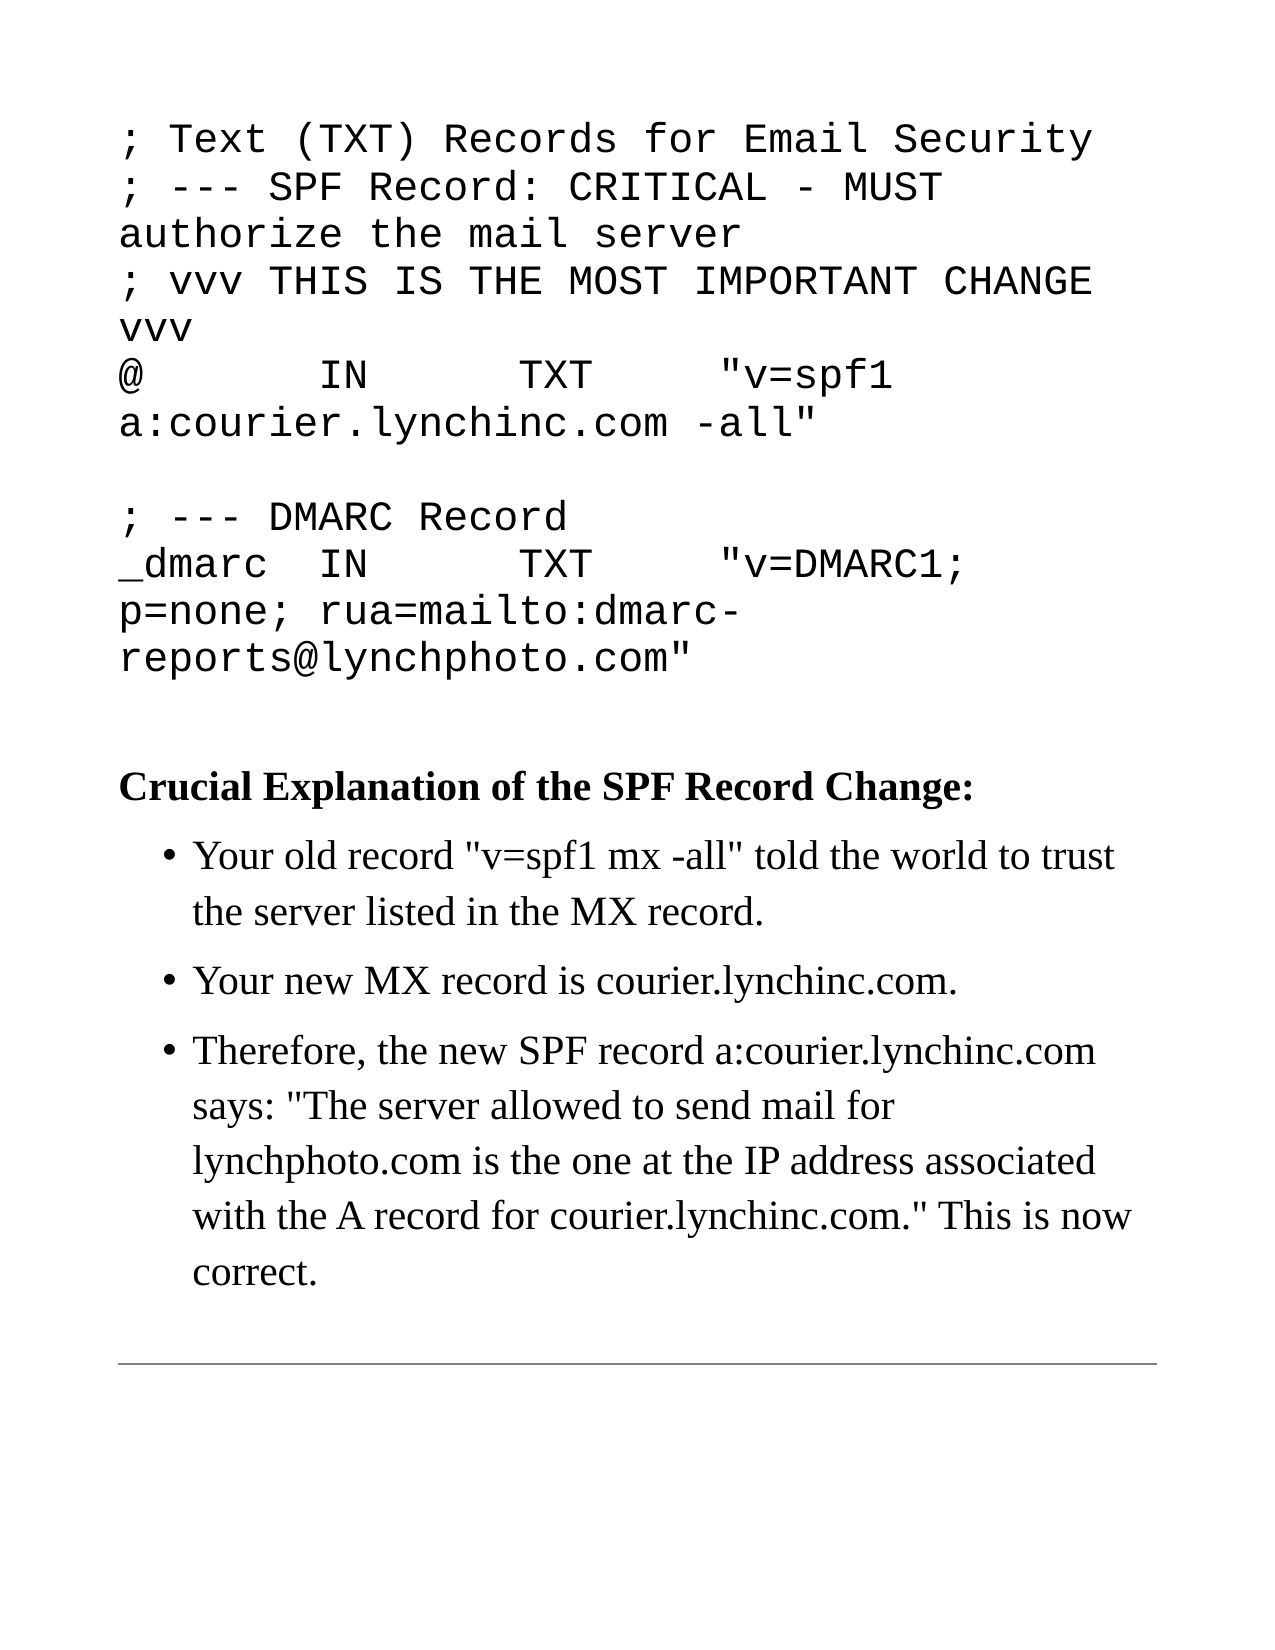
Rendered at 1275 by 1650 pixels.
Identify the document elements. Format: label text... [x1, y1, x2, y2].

text ; --- DMARC Record [118, 496, 1157, 543]
text _dmarc IN TXT "v=DMARC1; p=none; rua=mailto:dmarc-reports@lynchphoto.com" [118, 543, 1157, 684]
list Your old record "v=spf1 mx -all" told the world to trust the server listed in the MX record. [162, 831, 1157, 934]
text Crucial Explanation of the SPF Record Change: [118, 761, 1157, 809]
list Therefore, the new SPF record a:courier.lynchinc.com says: "The server allowed to send mail for lynchphoto.com is the one at the IP address associated with the A record for courier.lynchinc.com." This is now correct. [162, 1025, 1157, 1294]
list Your new MX record is courier.lynchinc.com. [162, 956, 1157, 1004]
text ; --- SPF Record: CRITICAL - MUST authorize the mail server [118, 165, 1157, 260]
text @ IN TXT "v=spf1 a:courier.lynchinc.com -all" [118, 354, 1157, 448]
text ; vvv THIS IS THE MOST IMPORTANT CHANGE vvv [118, 260, 1157, 354]
text ; Text (TXT) Records for Email Security [118, 118, 1157, 165]
